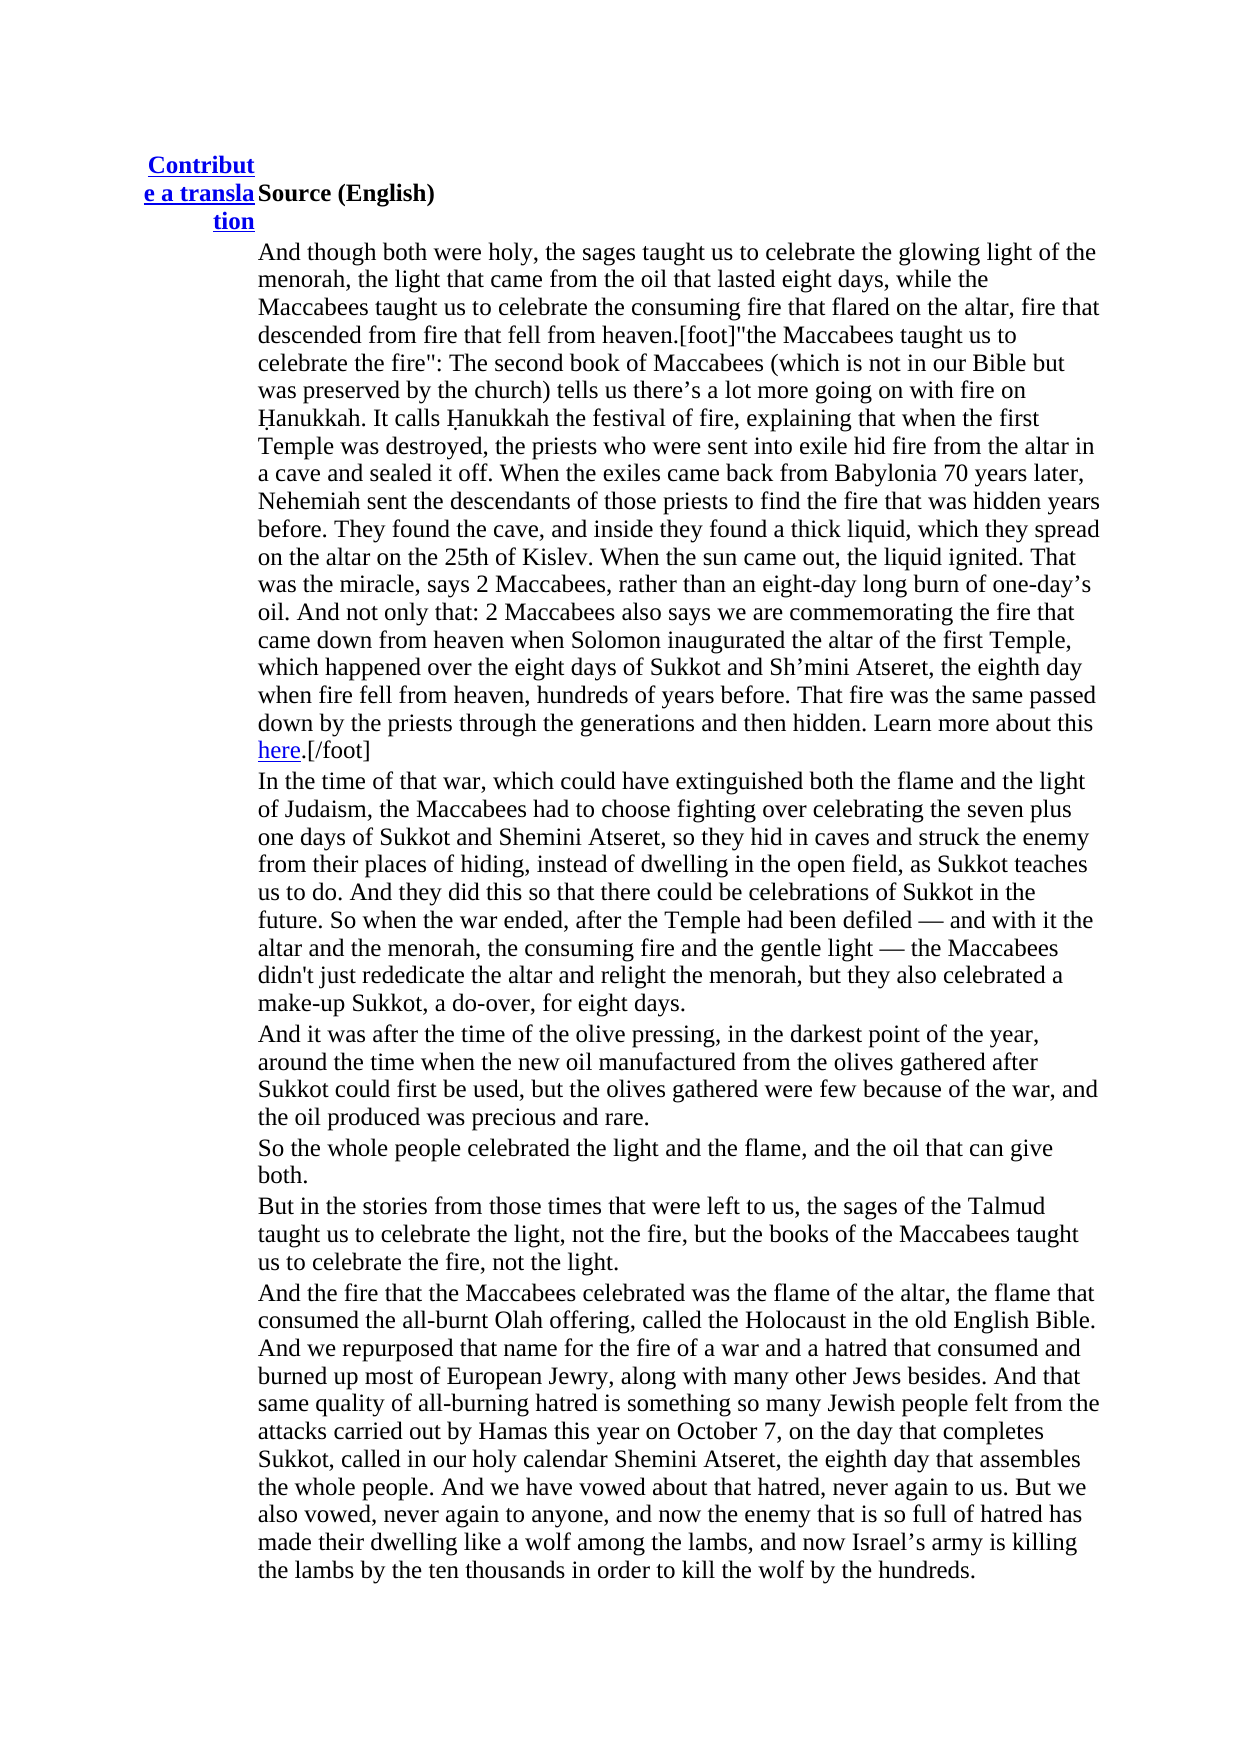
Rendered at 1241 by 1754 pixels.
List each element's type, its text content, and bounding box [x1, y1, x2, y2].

table_cell In the time of that war, which could have extinguished both the flame and the light of Judaism, the Maccabees had to choose fighting over celebrating the seven plus one days of Sukkot and Shemini Atseret, so they hid in caves and struck the enemy from their places of hiding, instead of dwelling in the open field, as Sukkot teaches us to do. And they did this so that there could be celebrations of Sukkot in the future. So when the war ended, after the Temple had been defiled — and with it the altar and the menorah, the consuming fire and the gentle light — the Maccabees didn't just rededicate the altar and relight the menorah, but they also celebrated a make-up Sukkot, a do-over, for eight days. [256, 766, 1105, 1018]
table_cell And the fire that the Maccabees celebrated was the flame of the altar, the flame that consumed the all-burnt Olah offering, called the Holocaust in the old English Bible. And we repurposed that name for the fire of a war and a hatred that consumed and burned up most of European Jewry, along with many other Jews besides. And that same quality of all-burning hatred is something so many Jewish people felt from the attacks carried out by Hamas this year on October 7, on the day that completes Sukkot, called in our holy calendar Shemini Atseret, the eighth day that assembles the whole people. And we have vowed about that hatred, never again to us. But we also vowed, never again to anyone, and now the enemy that is so full of hatred has made their dwelling like a wolf among the lambs, and now Israel’s army is killing the lambs by the ten thousands in order to kill the wolf by the hundreds. [256, 1277, 1105, 1585]
table_cell [135, 1018, 256, 1132]
table_cell And though both were holy, the sages taught us to celebrate the glowing light of the menorah, the light that came from the oil that lasted eight days, while the Maccabees taught us to celebrate the consuming fire that flared on the altar, fire that descended from fire that fell from heaven.[foot]"the Maccabees taught us to celebrate the fire": The second book of Maccabees (which is not in our Bible but was preserved by the church) tells us there’s a lot more going on with fire on Ḥanukkah. It calls Ḥanukkah the festival of fire, explaining that when the first Temple was destroyed, the priests who were sent into exile hid fire from the altar in a cave and sealed it off. When the exiles came back from Babylonia 70 years later, Nehemiah sent the descendants of those priests to find the fire that was hidden years before. They found the cave, and inside they found a thick liquid, which they spread on the altar on the 25th of Kislev. When the sun came out, the liquid ignited. That was the miracle, says 2 Maccabees, rather than an eight-day long burn of one-day’s oil. And not only that: 2 Maccabees also says we are commemorating the fire that came down from heaven when Solomon inaugurated the altar of the first Temple, which happened over the eight days of Sukkot and Sh’mini Atseret, the eighth day when fire fell from heaven, hundreds of years before. That fire was the same passed down by the priests through the generations and then hidden. Learn more about this here.[/foot] [256, 236, 1105, 766]
table_cell [135, 1191, 256, 1277]
table_cell [135, 766, 256, 1018]
table_cell [135, 1132, 256, 1191]
table_cell But in the stories from those times that were left to us, the sages of the Talmud taught us to celebrate the light, not the fire, but the books of the Maccabees taught us to celebrate the fire, not the light. [256, 1191, 1105, 1277]
table_cell [135, 236, 256, 766]
table_header Source (English) [256, 150, 1105, 236]
table_cell And it was after the time of the olive pressing, in the darkest point of the year, around the time when the new oil manufactured from the olives gathered after Sukkot could first be used, but the olives gathered were few because of the war, and the oil produced was precious and rare. [256, 1018, 1105, 1132]
table_header Contribute a translation [135, 150, 256, 236]
table_cell [135, 1277, 256, 1585]
table_cell So the whole people celebrated the light and the flame, and the oil that can give both. [256, 1132, 1105, 1191]
